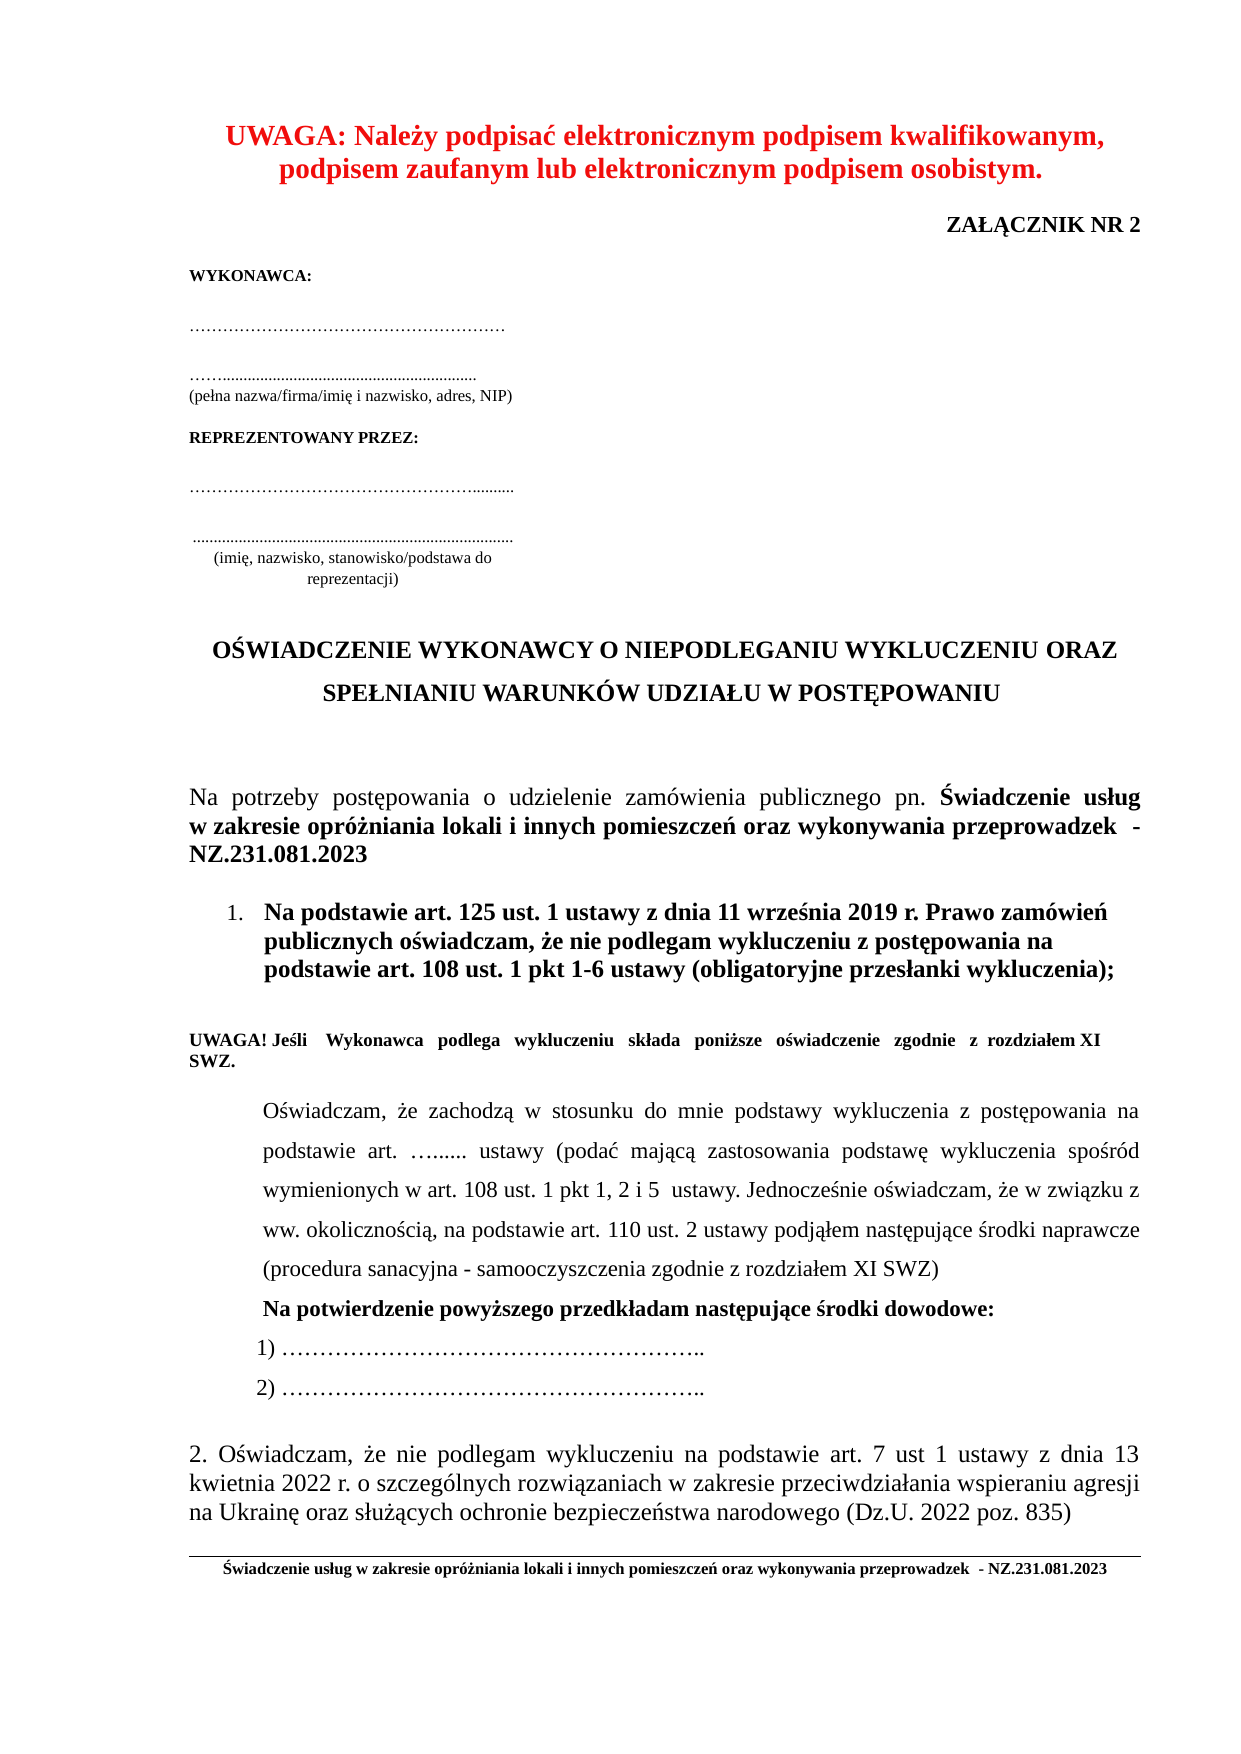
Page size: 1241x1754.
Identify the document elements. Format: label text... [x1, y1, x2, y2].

text (pełna nazwa/firma/imię i nazwisko, adres, NIP) [189, 384, 577, 405]
text 2) ……………………………………………….. [189, 1373, 1138, 1400]
text …………………………………………….......... [189, 476, 517, 496]
list Na podstawie art. 125 ust. 1 ustawy z dnia 11 września 2019 r. Prawo zamówień publicznych oświadczam, że nie podlegam wykluczeniu z postępowania na podstawie art. 108 ust. 1 pkt 1-6 ustawy (obligatoryjne przesłanki wykluczenia); [226, 897, 1141, 983]
text UWAGA! Jeśli Wykonawca podlega wykluczeniu składa poniższe oświadczenie zgodnie z rozdziałem XI SWZ. [189, 1029, 1141, 1072]
text ……............................................................. [189, 363, 520, 384]
text Oświadczam, że zachodzą w stosunku do mnie podstawy wykluczenia z postępowania na podstawie art. …...... ustawy (podać mającą zastosowania podstawę wykluczenia spośród wymienionych w art. 108 ust. 1 pkt 1, 2 i 5 ustawy. Jednocześnie oświadczam, że w związku z ww. okolicznością, na podstawie art. 110 ust. 2 ustawy podjąłem następujące środki naprawcze (procedura sanacyjna - samooczyszczenia zgodnie z rozdziałem XI SWZ) [263, 1097, 1141, 1281]
text REPREZENTOWANY PRZEZ: [189, 426, 1141, 447]
text ………………………………………………… [189, 314, 520, 335]
list 2. Oświadczam, że nie podlegam wykluczeniu na podstawie art. 7 ust 1 ustawy z dnia 13 kwietnia 2022 r. o szczególnych rozwiązaniach w zakresie przeciwdziałania wspieraniu agresji na Ukrainę oraz służących ochronie bezpieczeństwa narodowego (Dz.U. 2022 poz. 835) [153, 1439, 1141, 1526]
text Na potrzeby postępowania o udzielenie zamówienia publicznego pn. Świadczenie usług w zakresie opróżniania lokali i innych pomieszczeń oraz wykonywania przeprowadzek - NZ.231.081.2023 [189, 782, 1141, 868]
text Na potwierdzenie powyższego przedkładam następujące środki dowodowe: [189, 1294, 1141, 1321]
text UWAGA: Należy podpisać elektronicznym podpisem kwalifikowanym, podpisem zaufanym lub elektronicznym podpisem osobistym. [189, 118, 1141, 185]
text .............................................................................(imię, nazwisko, stanowisko/podstawa do reprezentacji) [189, 525, 517, 588]
text WYKONAWCA: [189, 264, 1141, 285]
text ZAŁĄCZNIK NR 2 [189, 212, 1141, 238]
text 1) ……………………………………………….. [189, 1334, 1138, 1360]
text OŚWIADCZENIE WYKONAWCY O NIEPODLEGANIU WYKLUCZENIU ORAZ SPEŁNIANIU WARUNKÓW UDZIAŁU W POSTĘPOWANIU [189, 635, 1141, 707]
